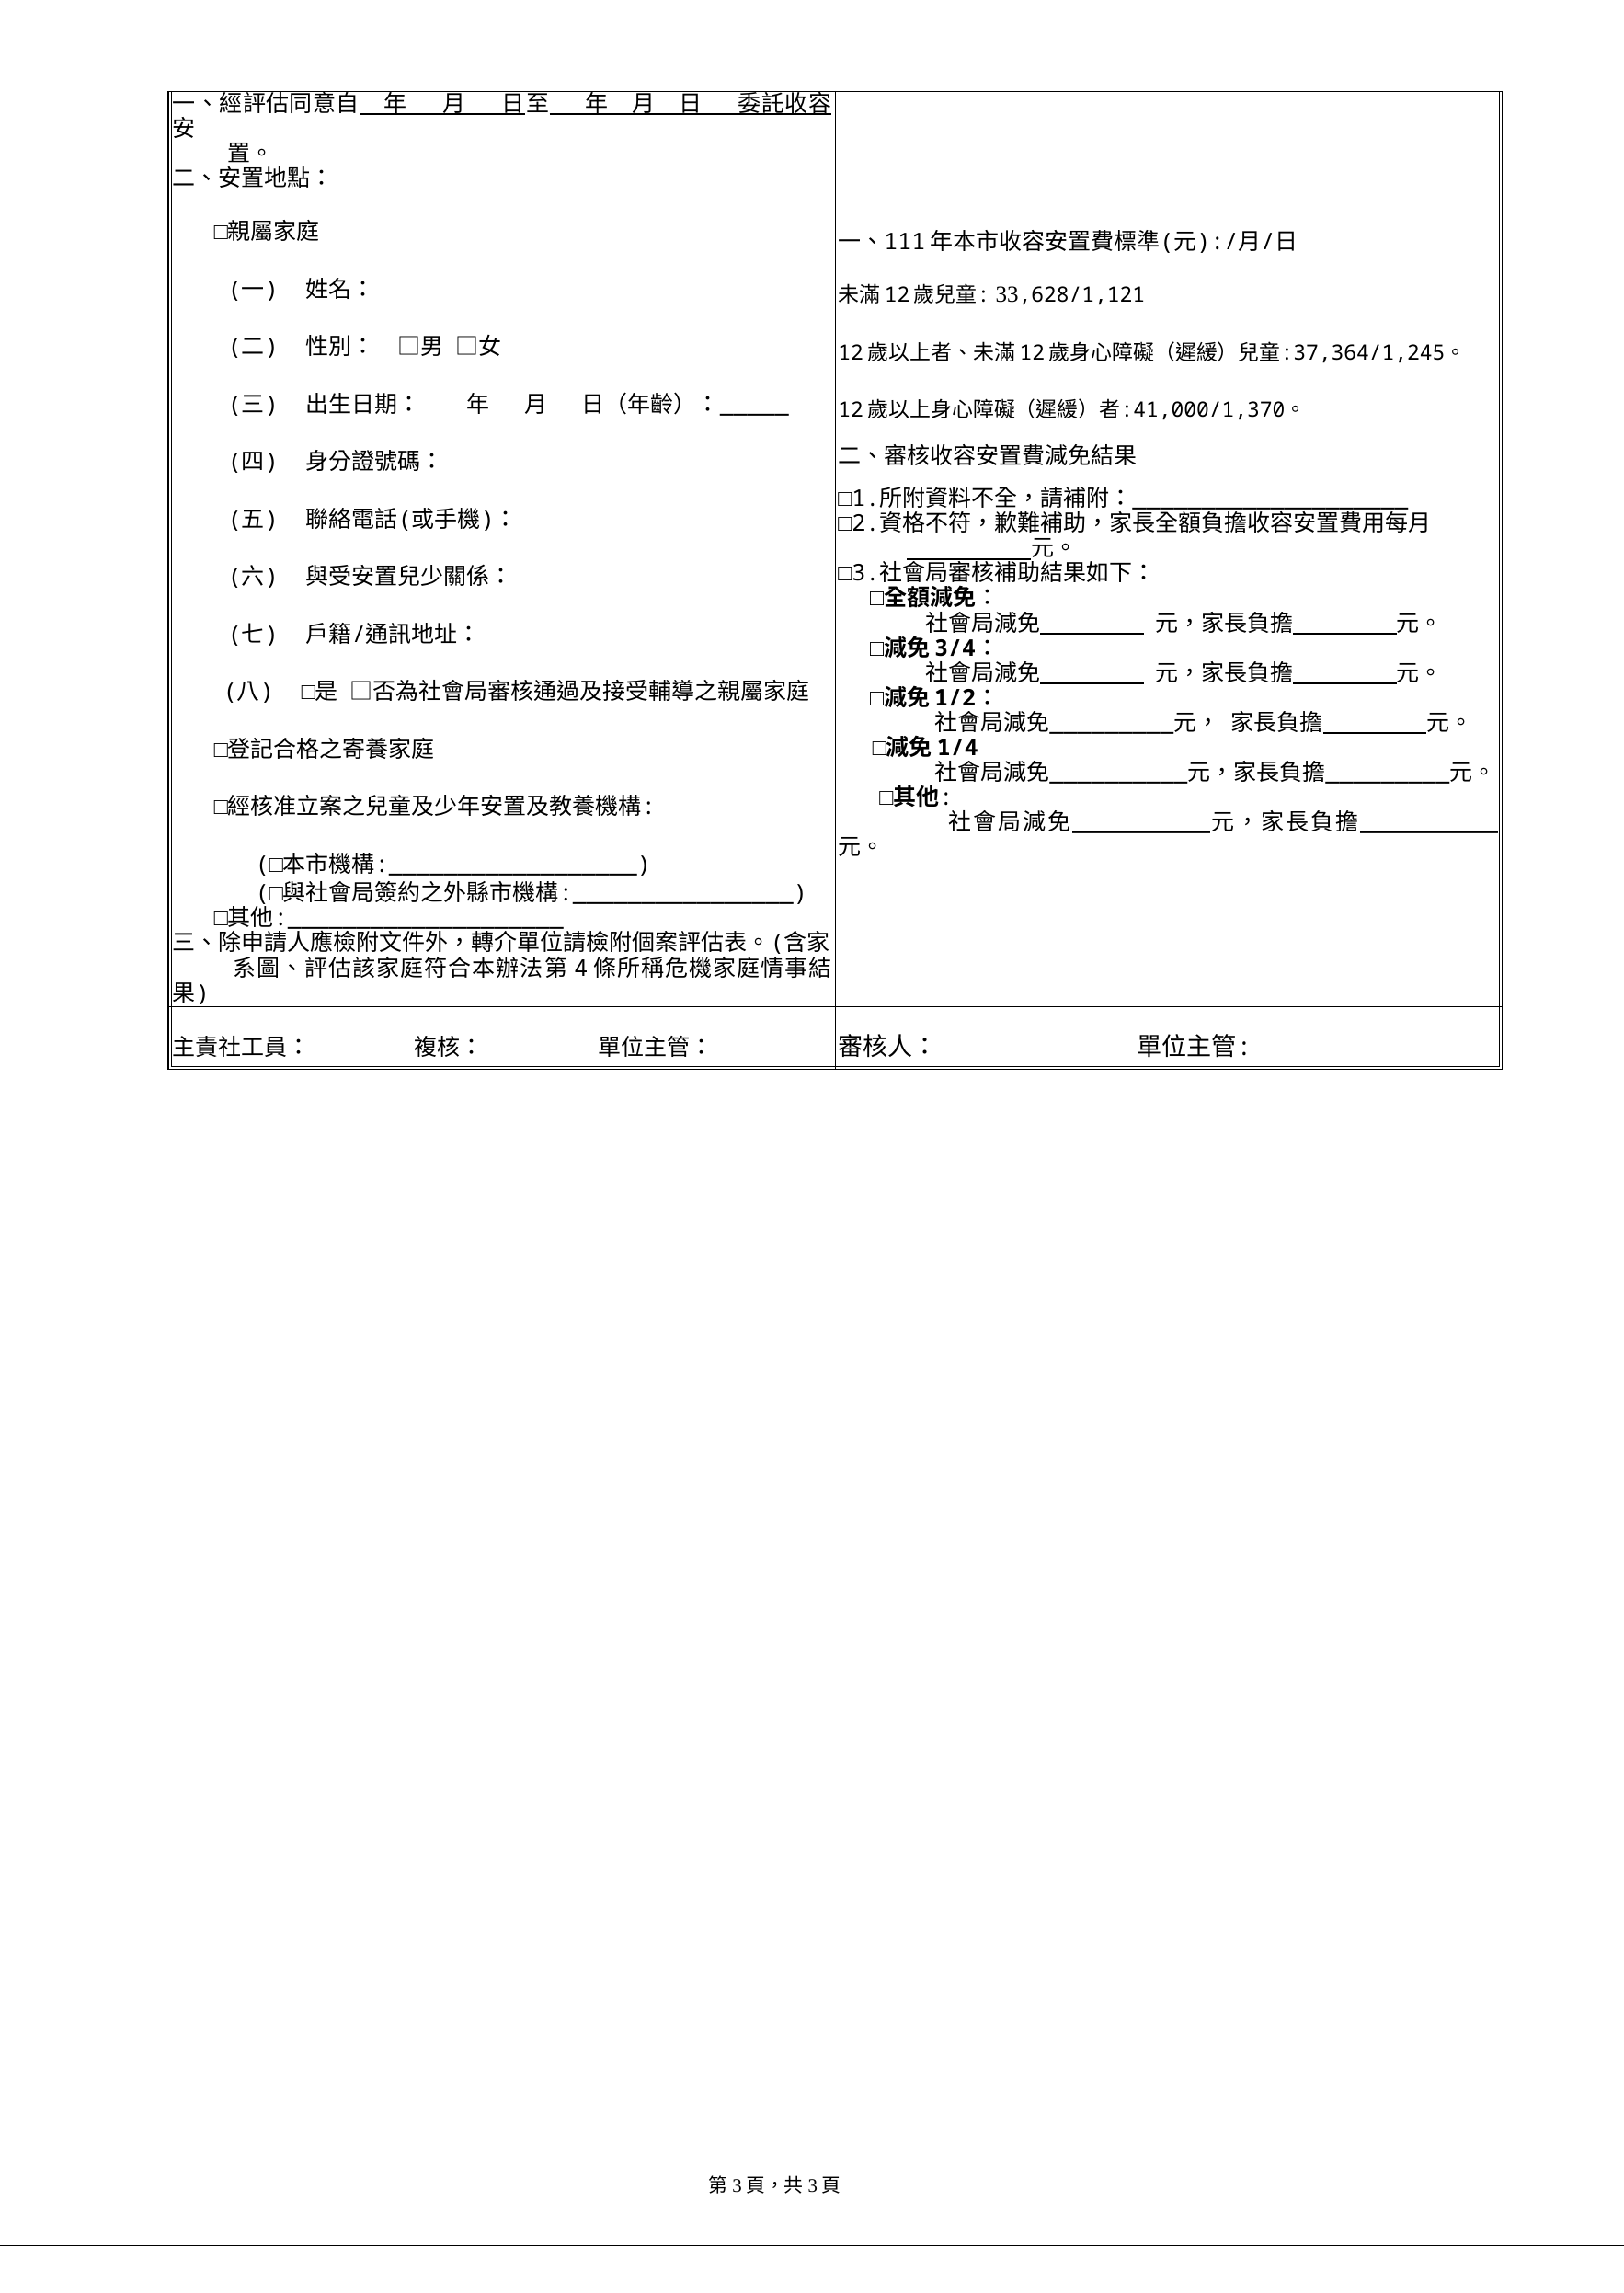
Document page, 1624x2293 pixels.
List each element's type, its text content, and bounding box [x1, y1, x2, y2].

table_cell 一、111年本市收容安置費標準(元):/月/日 未滿12歲兒童: 33,628/1,121 12歲以上者、未滿12歲身心障礙（遲緩）兒童:37,364/1,245。 12歲以上身心障礙（遲緩）者:41,000/1,370。 二、審核收容安置費減免結果 □1.所附資料不全，請補附：____________________ □2.資格不符，歉難補助，家長全額負擔收容安置費用每月 元。 □3.社會局審核補助結果如下： □全額減免： 社會局減免 元，家長負擔 元。 □減免3/4： 社會局減免 元，家長負擔 元。 □減免1/2： 社會局減免_________元， 家長負擔 元。 □減免1/4 社會局減免__________元，家長負擔_________元。 □其他: 社會局減免__________元，家長負擔__________元。 [836, 92, 1499, 1005]
table_cell 主責社工員： 複核： 單位主管： [172, 1007, 835, 1065]
table_cell 一、經評估同意自 年 月 日至 年 月 日 委託收容安 置。 二、安置地點： □親屬家庭 (一) 姓名： (二) 性別： □男 □女 (三) 出生日期： 年 月 日（年齡）：_____ (四) 身分證號碼： (五) 聯絡電話(或手機)： (六) 與受安置兒少關係： (七) 戶籍/通訊地址： (八) □是 □否為社會局審核通過及接受輔導之親屬家庭 □登記合格之寄養家庭 □經核准立案之兒童及少年安置及教養機構: (□本市機構:__________________) (□與社會局簽約之外縣市機構:________________) □其他:____________________ 三、除申請人應檢附文件外，轉介單位請檢附個案評估表。(含家 系圖、評估該家庭符合本辦法第4條所稱危機家庭情事結果) [172, 92, 835, 1005]
table_cell 審核人： 單位主管: [836, 1007, 1499, 1065]
